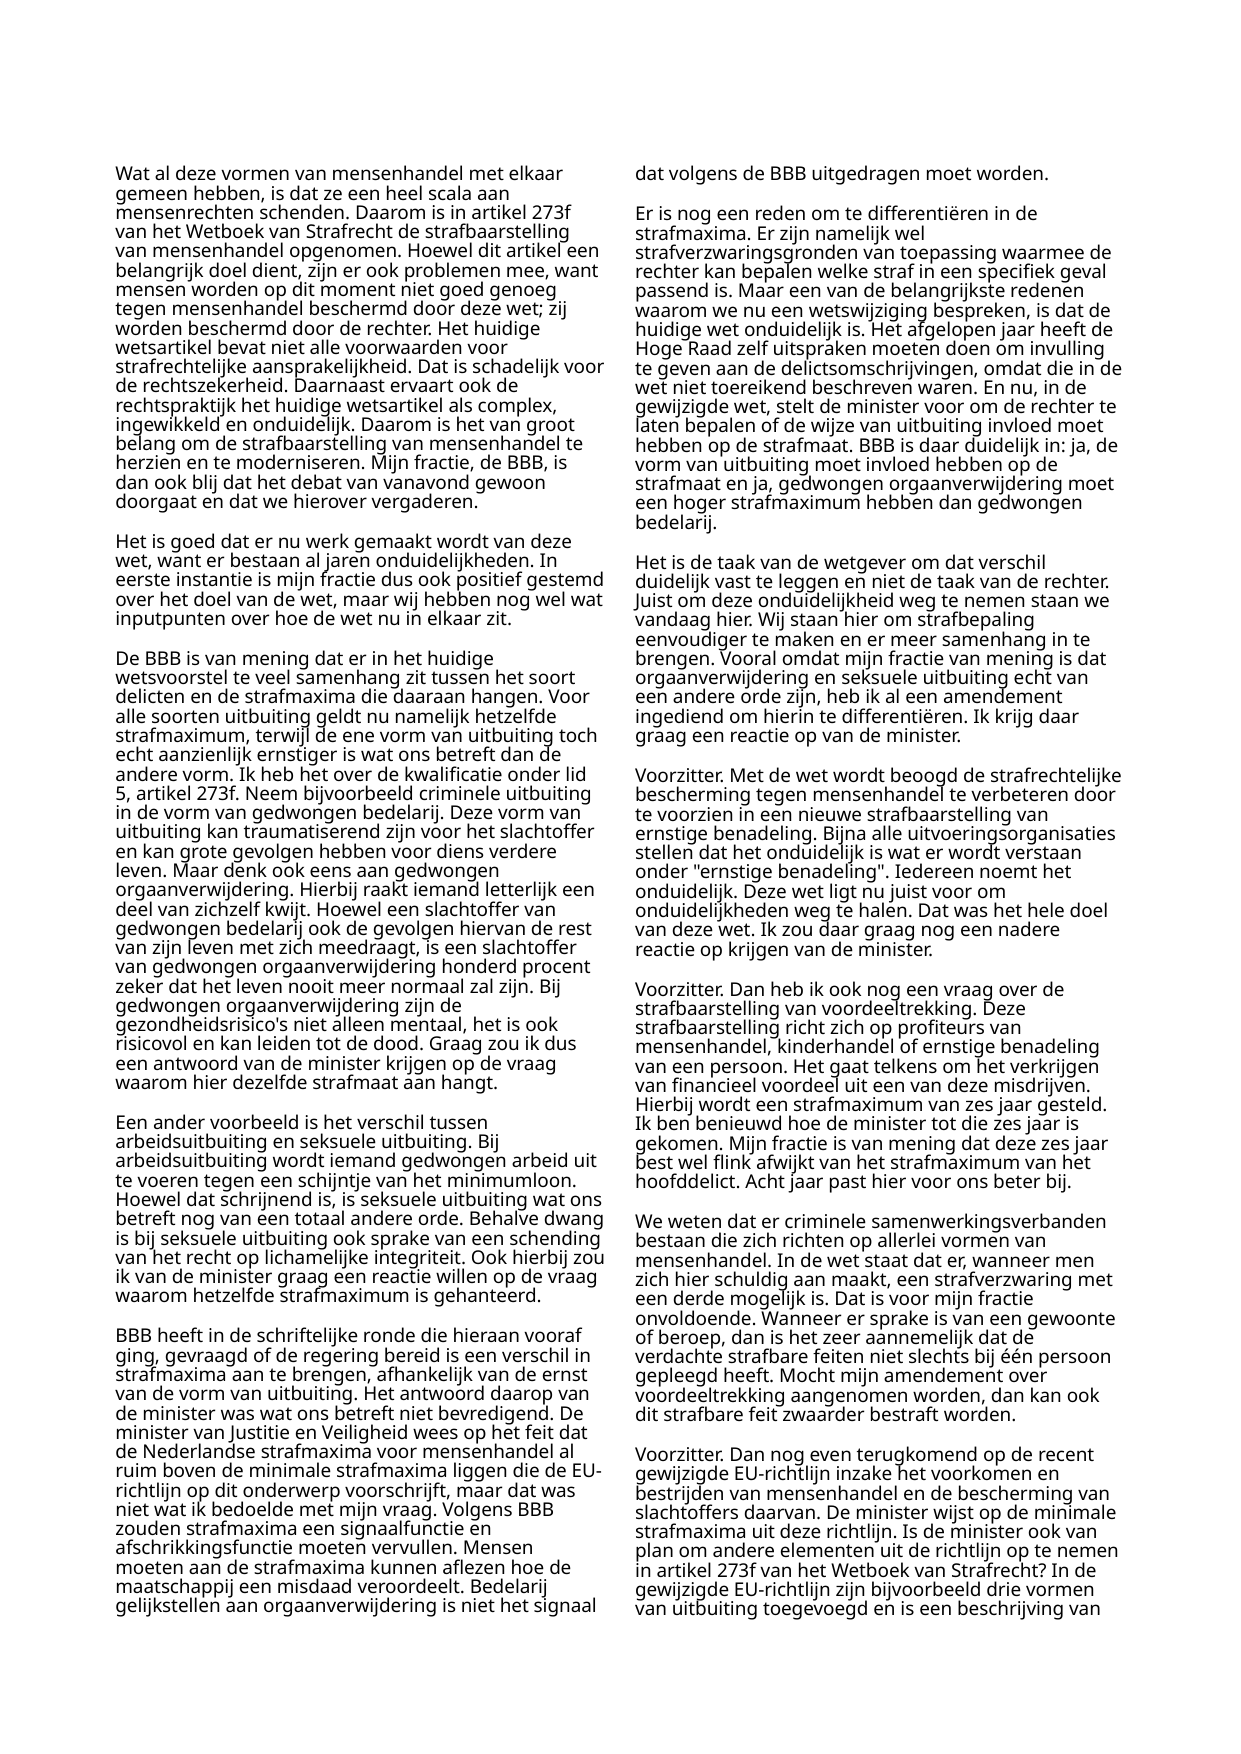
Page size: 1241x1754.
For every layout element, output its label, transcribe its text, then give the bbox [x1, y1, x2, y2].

text Het is de taak van de wetgever om dat verschil duidelijk vast te leggen en niet de taak van de rechter. Juist om deze onduidelijkheid weg te nemen staan we vandaag hier. Wij staan hier om strafbepaling eenvoudiger te maken en er meer samenhang in te brengen. Vooral omdat mijn fractie van mening is dat orgaanverwijdering en seksuele uitbuiting echt van een andere orde zijn, heb ik al een amendement ingediend om hierin te differentiëren. Ik krijg daar graag een reactie op van de minister. [635, 554, 1125, 746]
text Wat al deze vormen van mensenhandel met elkaar gemeen hebben, is dat ze een heel scala aan mensenrechten schenden. Daarom is in artikel 273f van het Wetboek van Strafrecht de strafbaarstelling van mensenhandel opgenomen. Hoewel dit artikel een belangrijk doel dient, zijn er ook problemen mee, want mensen worden op dit moment niet goed genoeg tegen mensenhandel beschermd door deze wet; zij worden beschermd door de rechter. Het huidige wetsartikel bevat niet alle voorwaarden voor strafrechtelijke aansprakelijkheid. Dat is schadelijk voor de rechtszekerheid. Daarnaast ervaart ook de rechtspraktijk het huidige wetsartikel als complex, ingewikkeld en onduidelijk. Daarom is het van groot belang om de strafbaarstelling van mensenhandel te herzien en te moderniseren. Mijn fractie, de BBB, is dan ook blij dat het debat van vanavond gewoon doorgaat en dat we hierover vergaderen. [115, 165, 605, 512]
text Voorzitter. Dan nog even terugkomend op de recent gewijzigde EU-richtlijn inzake het voorkomen en bestrijden van mensenhandel en de bescherming van slachtoffers daarvan. De minister wijst op de minimale strafmaxima uit deze richtlijn. Is de minister ook van plan om andere elementen uit de richtlijn op te nemen in artikel 273f van het Wetboek van Strafrecht? In de gewijzigde EU-richtlijn zijn bijvoorbeeld drie vormen van uitbuiting toegevoegd en is een beschrijving van [635, 1446, 1125, 1619]
text Er is nog een reden om te differentiëren in de strafmaxima. Er zijn namelijk wel strafverzwaringsgronden van toepassing waarmee de rechter kan bepalen welke straf in een specifiek geval passend is. Maar een van de belangrijkste redenen waarom we nu een wetswijziging bespreken, is dat de huidige wet onduidelijk is. Het afgelopen jaar heeft de Hoge Raad zelf uitspraken moeten doen om invulling te geven aan de delictsomschrijvingen, omdat die in de wet niet toereikend beschreven waren. En nu, in de gewijzigde wet, stelt de minister voor om de rechter te laten bepalen of de wijze van uitbuiting invloed moet hebben op de strafmaat. BBB is daar duidelijk in: ja, de vorm van uitbuiting moet invloed hebben op de strafmaat en ja, gedwongen orgaanverwijdering moet een hoger strafmaximum hebben dan gedwongen bedelarij. [635, 205, 1125, 533]
text Het is goed dat er nu werk gemaakt wordt van deze wet, want er bestaan al jaren onduidelijkheden. In eerste instantie is mijn fractie dus ook positief gestemd over het doel van de wet, maar wij hebben nog wel wat inputpunten over hoe de wet nu in elkaar zit. [115, 533, 605, 629]
text Een ander voorbeeld is het verschil tussen arbeidsuitbuiting en seksuele uitbuiting. Bij arbeidsuitbuiting wordt iemand gedwongen arbeid uit te voeren tegen een schijntje van het minimumloon. Hoewel dat schrijnend is, is seksuele uitbuiting wat ons betreft nog van een totaal andere orde. Behalve dwang is bij seksuele uitbuiting ook sprake van een schending van het recht op lichamelijke integriteit. Ook hierbij zou ik van de minister graag een reactie willen op de vraag waarom hetzelfde strafmaximum is gehanteerd. [115, 1114, 605, 1307]
text De BBB is van mening dat er in het huidige wetsvoorstel te veel samenhang zit tussen het soort delicten en de strafmaxima die daaraan hangen. Voor alle soorten uitbuiting geldt nu namelijk hetzelfde strafmaximum, terwijl de ene vorm van uitbuiting toch echt aanzienlijk ernstiger is wat ons betreft dan de andere vorm. Ik heb het over de kwalificatie onder lid 5, artikel 273f. Neem bijvoorbeeld criminele uitbuiting in de vorm van gedwongen bedelarij. Deze vorm van uitbuiting kan traumatiserend zijn voor het slachtoffer en kan grote gevolgen hebben voor diens verdere leven. Maar denk ook eens aan gedwongen orgaanverwijdering. Hierbij raakt iemand letterlijk een deel van zichzelf kwijt. Hoewel een slachtoffer van gedwongen bedelarij ook de gevolgen hiervan de rest van zijn leven met zich meedraagt, is een slachtoffer van gedwongen orgaanverwijdering honderd procent zeker dat het leven nooit meer normaal zal zijn. Bij gedwongen orgaanverwijdering zijn de gezondheidsrisico's niet alleen mentaal, het is ook risicovol en kan leiden tot de dood. Graag zou ik dus een antwoord van de minister krijgen op de vraag waarom hier dezelfde strafmaat aan hangt. [115, 650, 605, 1093]
text BBB heeft in de schriftelijke ronde die hieraan vooraf ging, gevraagd of de regering bereid is een verschil in strafmaxima aan te brengen, afhankelijk van de ernst van de vorm van uitbuiting. Het antwoord daarop van de minister was wat ons betreft niet bevredigend. De minister van Justitie en Veiligheid wees op het feit dat de Nederlandse strafmaxima voor mensenhandel al ruim boven de minimale strafmaxima liggen die de EU-richtlijn op dit onderwerp voorschrijft, maar dat was niet wat ik bedoelde met mijn vraag. Volgens BBB zouden strafmaxima een signaalfunctie en afschrikkingsfunctie moeten vervullen. Mensen moeten aan de strafmaxima kunnen aflezen hoe de maatschappij een misdaad veroordeelt. Bedelarij gelijkstellen aan orgaanverwijdering is niet het signaal [115, 1327, 605, 1616]
text Voorzitter. Met de wet wordt beoogd de strafrechtelijke bescherming tegen mensenhandel te verbeteren door te voorzien in een nieuwe strafbaarstelling van ernstige benadeling. Bijna alle uitvoeringsorganisaties stellen dat het onduidelijk is wat er wordt verstaan onder "ernstige benadeling". Iedereen noemt het onduidelijk. Deze wet ligt nu juist voor om onduidelijkheden weg te halen. Dat was het hele doel van deze wet. Ik zou daar graag nog een nadere reactie op krijgen van de minister. [635, 767, 1125, 960]
text dat volgens de BBB uitgedragen moet worden. [635, 165, 1125, 184]
text We weten dat er criminele samenwerkingsverbanden bestaan die zich richten op allerlei vormen van mensenhandel. In de wet staat dat er, wanneer men zich hier schuldig aan maakt, een strafverzwaring met een derde mogelijk is. Dat is voor mijn fractie onvoldoende. Wanneer er sprake is van een gewoonte of beroep, dan is het zeer aannemelijk dat de verdachte strafbare feiten niet slechts bij één persoon gepleegd heeft. Mocht mijn amendement over voordeeltrekking aangenomen worden, dan kan ook dit strafbare feit zwaarder bestraft worden. [635, 1213, 1125, 1425]
text Voorzitter. Dan heb ik ook nog een vraag over de strafbaarstelling van voordeeltrekking. Deze strafbaarstelling richt zich op profiteurs van mensenhandel, kinderhandel of ernstige benadeling van een persoon. Het gaat telkens om het verkrijgen van financieel voordeel uit een van deze misdrijven. Hierbij wordt een strafmaximum van zes jaar gesteld. Ik ben benieuwd hoe de minister tot die zes jaar is gekomen. Mijn fractie is van mening dat deze zes jaar best wel flink afwijkt van het strafmaximum van het hoofddelict. Acht jaar past hier voor ons beter bij. [635, 981, 1125, 1192]
